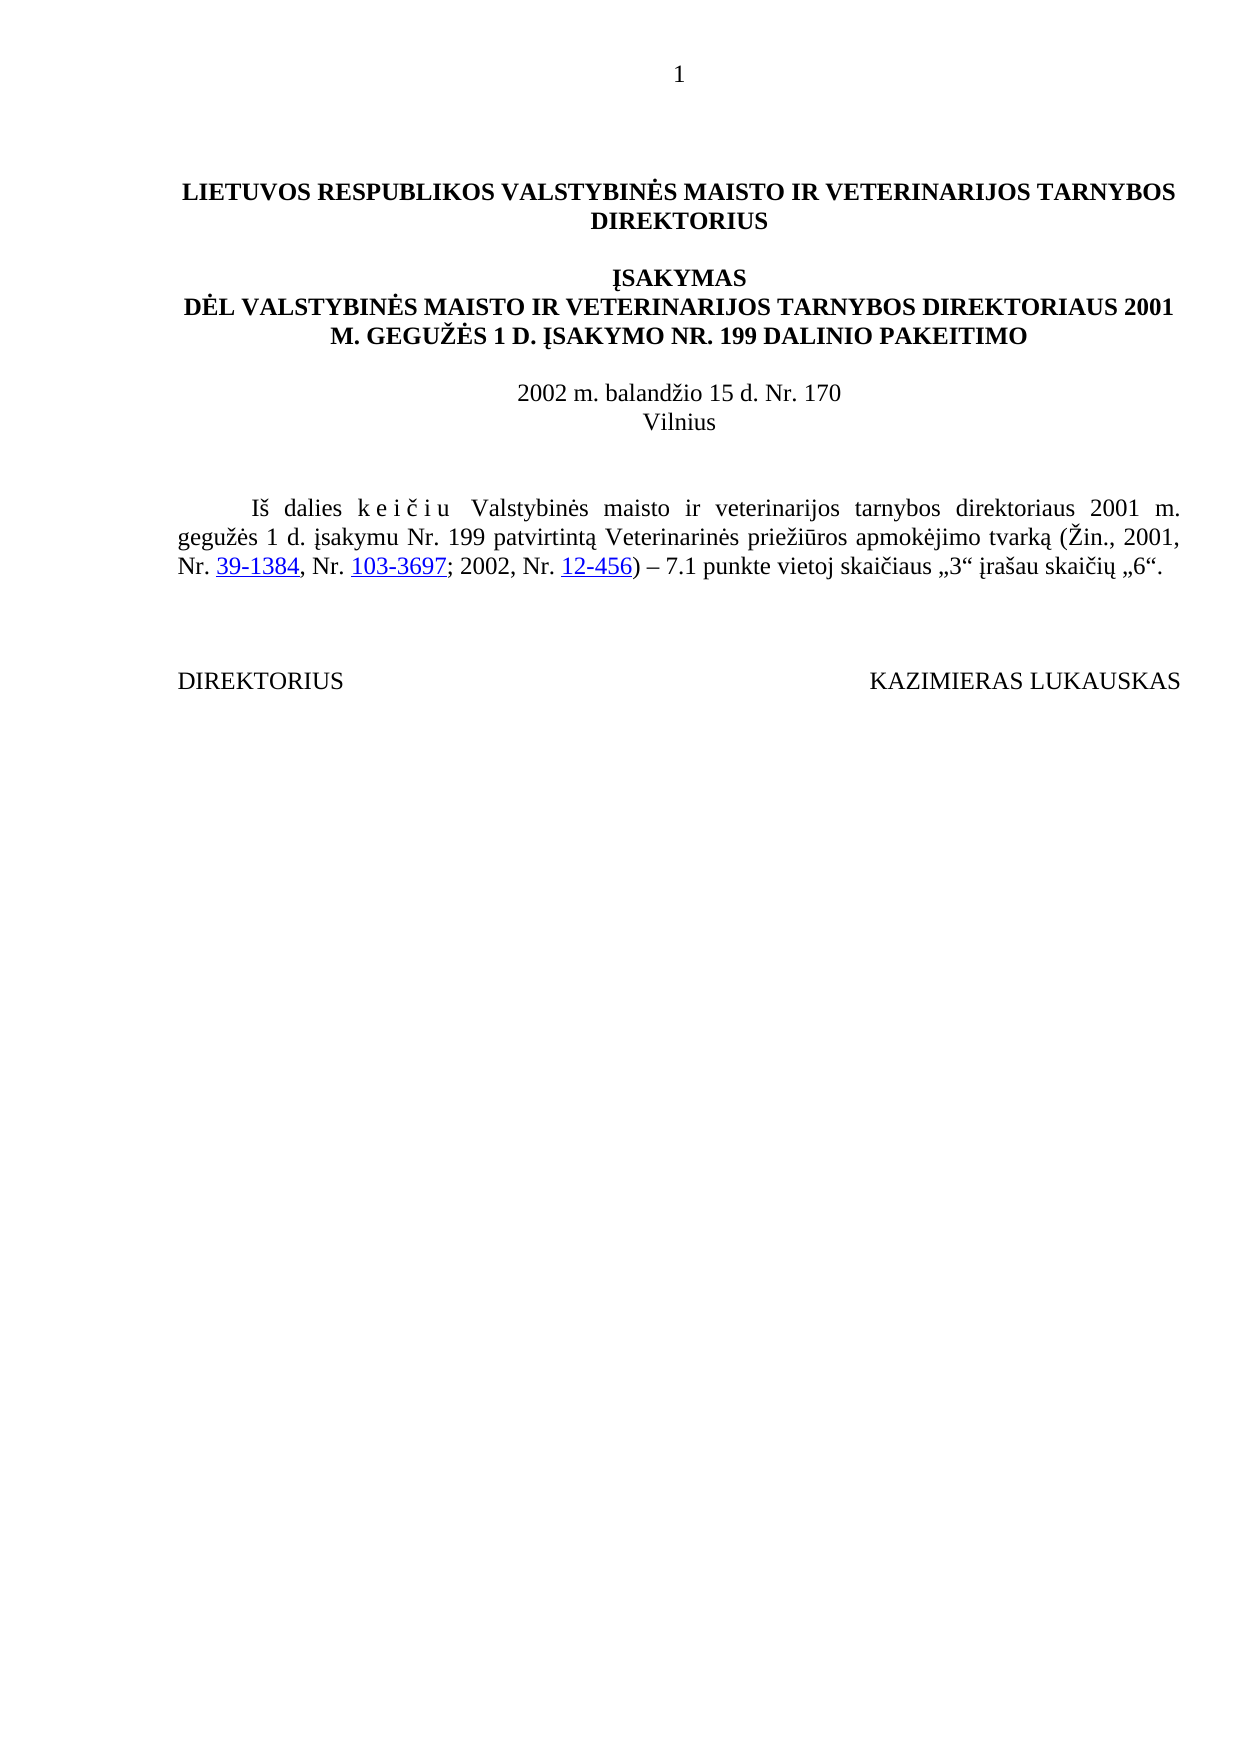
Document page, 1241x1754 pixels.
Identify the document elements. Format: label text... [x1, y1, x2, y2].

text DĖL VALSTYBINĖS MAISTO IR VETERINARIJOS TARNYBOS DIREKTORIAUS 2001 M. GEGUŽĖS 1 D. ĮSAKYMO NR. 199 DALINIO PAKEITIMO [177, 292, 1181, 350]
text ĮSAKYMAS [177, 263, 1181, 292]
text LIETUVOS RESPUBLIKOS VALSTYBINĖS MAISTO IR VETERINARIJOS TARNYBOS DIREKTORIUS [177, 177, 1181, 235]
text Iš dalies keičiu Valstybinės maisto ir veterinarijos tarnybos direktoriaus 2001 m. gegužės 1 d. įsakymu Nr. 199 patvirtintą Veterinarinės priežiūros apmokėjimo tvarką (Žin., 2001, Nr. 39-1384, Nr. 103-3697; 2002, Nr. 12-456) – 7.1 punkte vietoj skaičiaus „3“ įrašau skaičių „6“. [177, 493, 1181, 580]
text DIREKTORIUS KAZIMIERAS LUKAUSKAS [177, 666, 1181, 695]
text 2002 m. balandžio 15 d. Nr. 170 [177, 378, 1181, 407]
text Vilnius [177, 407, 1181, 436]
